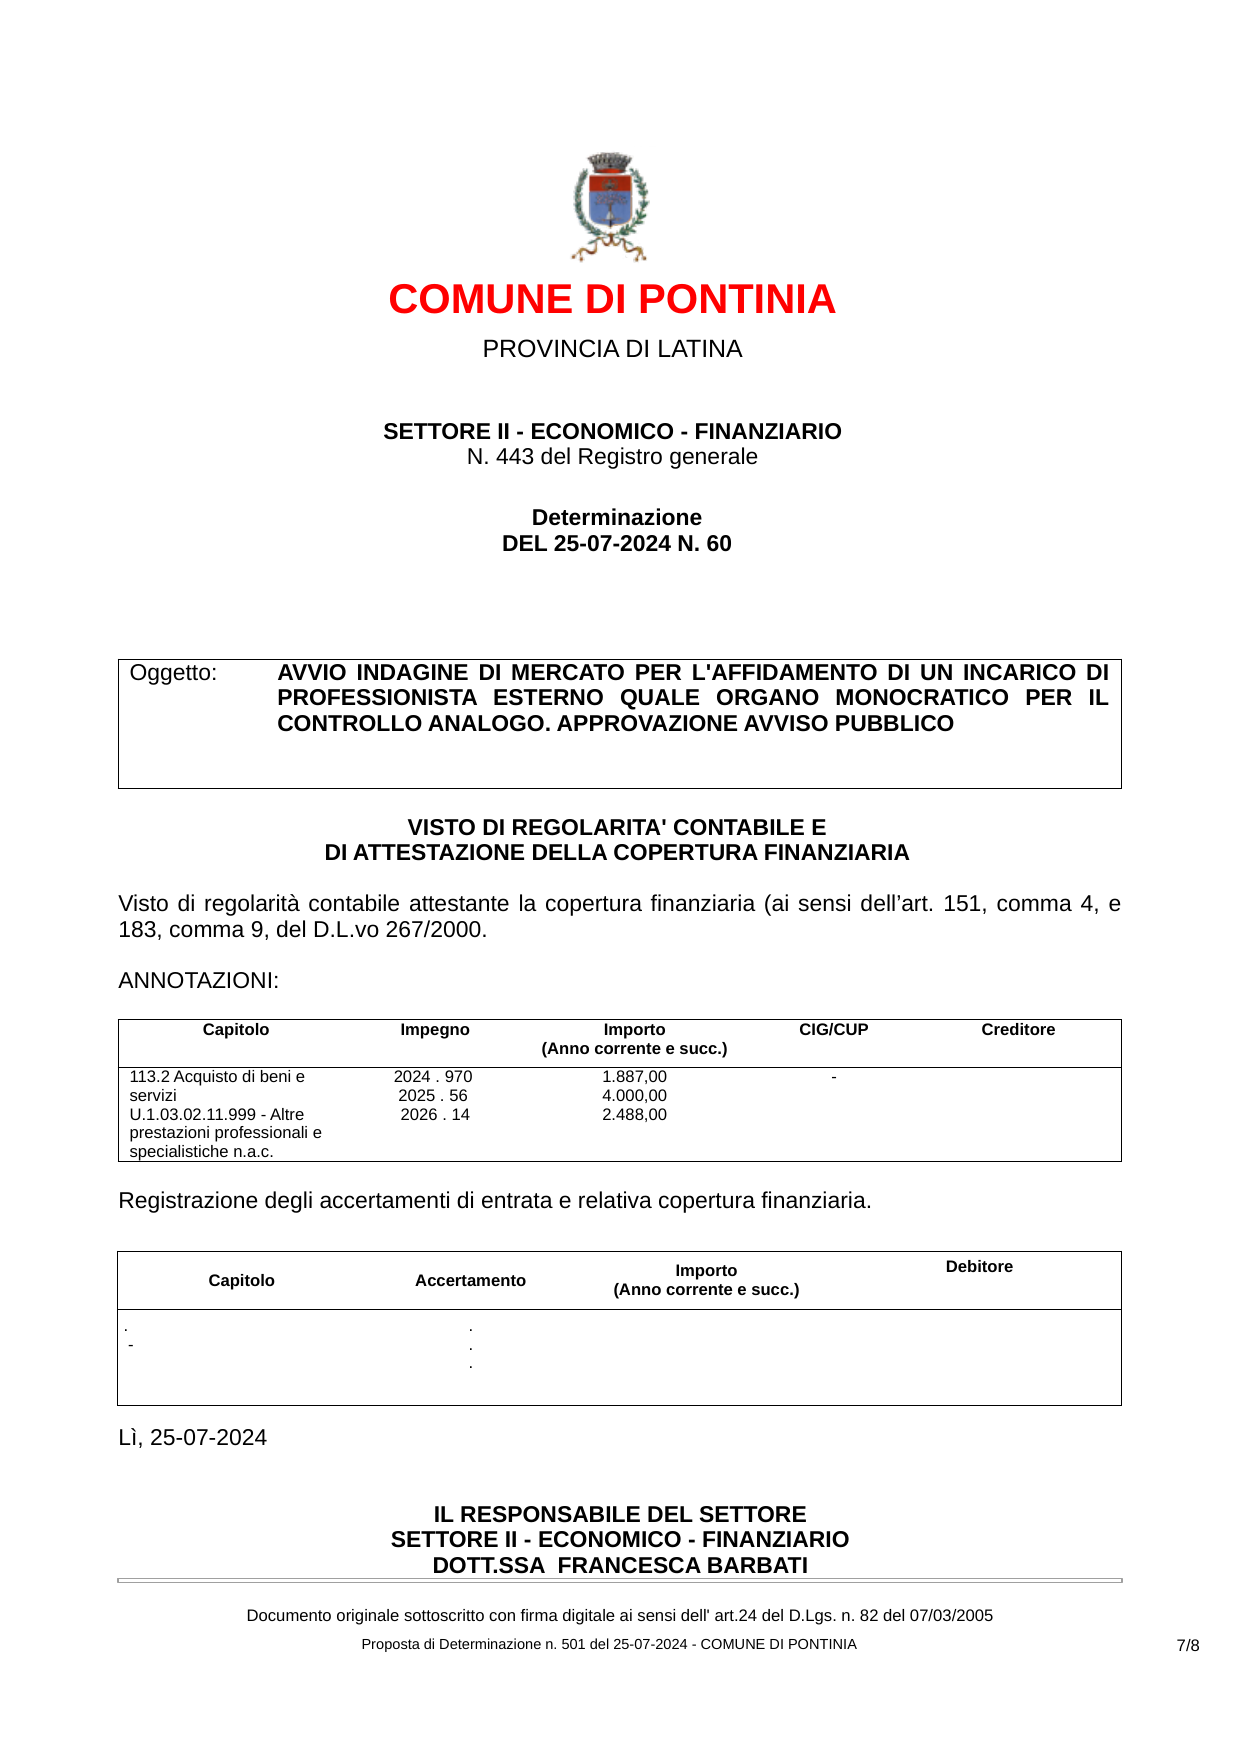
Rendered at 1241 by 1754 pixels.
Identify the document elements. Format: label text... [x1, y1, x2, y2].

table_cell . - [118, 1310, 366, 1405]
text Determinazione [118, 505, 1122, 530]
table_cell 2024 . 970 2025 . 56 2026 . 14 [354, 1068, 516, 1161]
table_header Oggetto: [119, 660, 266, 788]
table_cell [915, 1068, 1121, 1161]
table_cell 113.2 Acquisto di beni e servizi U.1.03.02.11.999 - Altre prestazioni professionali e specialistiche n.a.c. [119, 1068, 354, 1161]
text Lì, 25-07-2024 [118, 1406, 1122, 1450]
table_header Impegno [354, 1020, 516, 1067]
table_header Creditore [915, 1020, 1121, 1067]
text Documento originale sottoscritto con firma digitale ai sensi dell' art.24 del D.Lgs. n. 82 del 07/03/2005 [118, 1606, 1122, 1625]
table_cell [575, 1310, 837, 1405]
picture [553, 146, 672, 264]
table_header Capitolo [118, 1252, 366, 1309]
table_cell 1.887,00 4.000,00 2.488,00 [516, 1068, 753, 1161]
table_header COMUNE DI PONTINIA PROVINCIA DI LATINA [118, 146, 1107, 418]
table_cell - [753, 1068, 915, 1161]
table_header CIG/CUP [753, 1020, 915, 1067]
table_header AVVIO INDAGINE DI MERCATO PER L'AFFIDAMENTO DI UN INCARICO DI PROFESSIONISTA ESTERNO QUALE ORGANO MONOCRATICO PER IL CONTROLLO ANALOGO. APPROVAZIONE AVVISO PUBBLICO [266, 660, 1121, 788]
text Visto di regolarità contabile attestante la copertura finanziaria (ai sensi dell’art. 151, comma 4, e 183, comma 9, del D.L.vo 267/2000. [118, 891, 1122, 942]
text DI ATTESTAZIONE DELLA COPERTURA FINANZIARIA [118, 840, 1122, 866]
table_cell . . . [366, 1310, 575, 1405]
table_cell [837, 1310, 1121, 1405]
text ANNOTAZIONI: [118, 968, 1122, 994]
table_header Importo (Anno corrente e succ.) [575, 1252, 837, 1309]
table_header Debitore [837, 1252, 1121, 1309]
table_header Accertamento [366, 1252, 575, 1309]
table_header Importo (Anno corrente e succ.) [516, 1020, 753, 1067]
table_header Capitolo [119, 1020, 354, 1067]
text DEL 25-07-2024 N. 60 [118, 530, 1122, 556]
text SETTORE II - ECONOMICO - FINANZIARIO [118, 1527, 1122, 1553]
table_header DOTT.SSA FRANCESCA BARBATI [118, 1553, 1122, 1578]
text VISTO DI REGOLARITA' CONTABILE E [118, 814, 1122, 840]
table_cell SETTORE II - ECONOMICO - FINANZIARIO N. 443 del Registro generale [118, 418, 1107, 479]
text Registrazione degli accertamenti di entrata e relativa copertura finanziaria. [118, 1188, 1122, 1213]
text IL RESPONSABILE DEL SETTORE [118, 1502, 1122, 1527]
